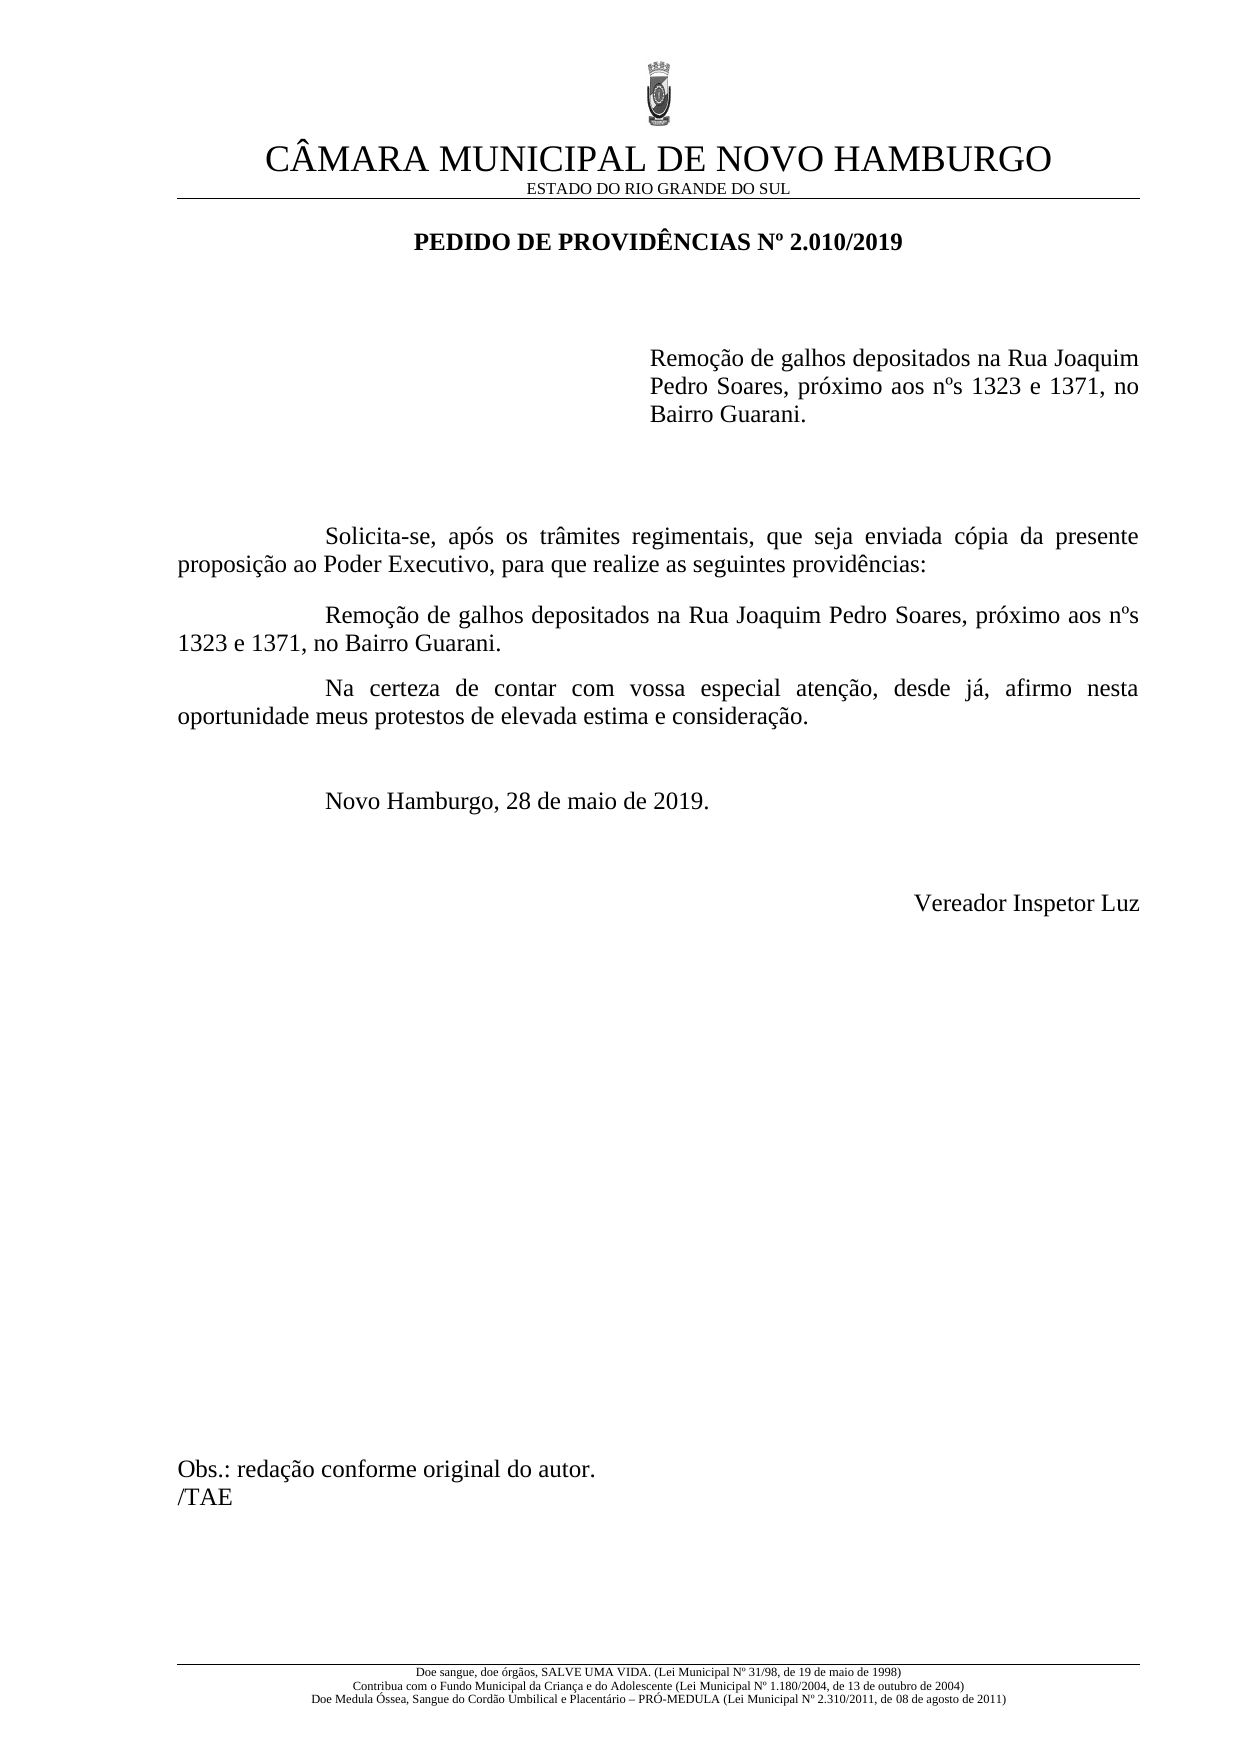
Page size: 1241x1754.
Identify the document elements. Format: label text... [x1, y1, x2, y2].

text Novo Hamburgo, 28 de maio de 2019. [177, 787, 1140, 815]
text Remoção de galhos depositados na Rua Joaquim Pedro Soares, próximo aos nºs 1323 e 1371, no Bairro Guarani. [649, 344, 1140, 428]
text Remoção de galhos depositados na Rua Joaquim Pedro Soares, próximo aos nºs 1323 e 1371, no Bairro Guarani. [177, 601, 1140, 657]
text /TAE [177, 1483, 1140, 1511]
text Vereador Inspetor Luz [177, 889, 1140, 917]
text Obs.: redação conforme original do autor. [177, 1455, 1140, 1483]
text Solicita-se, após os trâmites regimentais, que seja enviada cópia da presente proposição ao Poder Executivo, para que realize as seguintes providências: [177, 522, 1140, 578]
text PEDIDO DE PROVIDÊNCIAS Nº 2.010/2019 [177, 228, 1140, 256]
text Na certeza de contar com vossa especial atenção, desde já, afirmo nesta oportunidade meus protestos de elevada estima e consideração. [177, 674, 1140, 730]
